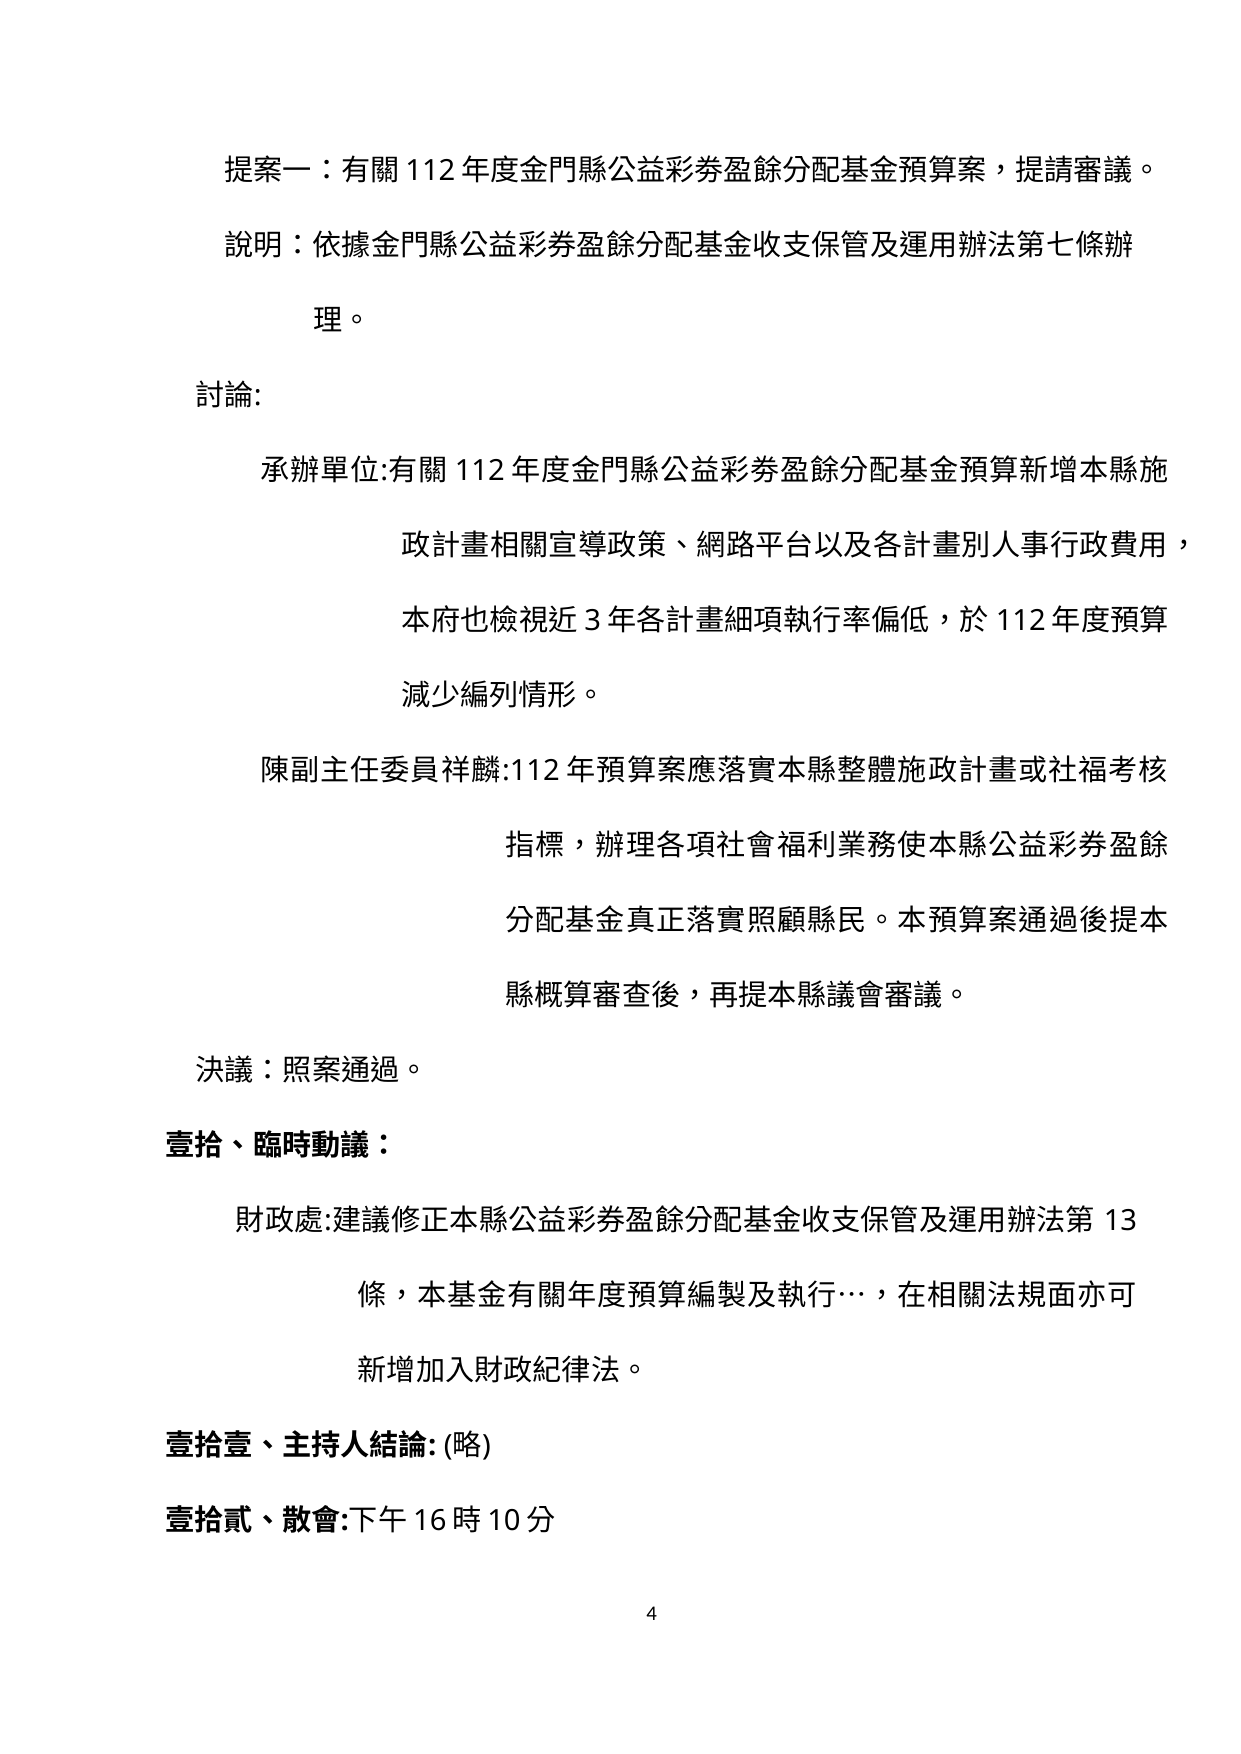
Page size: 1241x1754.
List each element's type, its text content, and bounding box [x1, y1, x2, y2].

text 陳副主任委員祥麟:112年預算案應落實本縣整體施政計畫或社福考核指標，辦理各項社會福利業務使本縣公益彩券盈餘分配基金真正落實照顧縣民。本預算案通過後提本縣概算審查後，再提本縣議會審議。 [260, 731, 1169, 1031]
text 討論: [195, 356, 1137, 431]
list 主持人結論: (略) [165, 1406, 1137, 1481]
list 臨時動議： [165, 1106, 1137, 1181]
text 決議：照案通過。 [195, 1031, 1137, 1106]
text 承辦單位:有關112年度金門縣公益彩劵盈餘分配基金預算新增本縣施政計畫相關宣導政策、網路平台以及各計畫別人事行政費用，本府也檢視近3年各計畫細項執行率偏低，於112年度預算減少編列情形。 [260, 431, 1169, 731]
list 散會:下午16時10分 [165, 1481, 1137, 1556]
text 提案一：有關112年度金門縣公益彩劵盈餘分配基金預算案，提請審議。 [224, 131, 1137, 206]
text 說明：依據金門縣公益彩券盈餘分配基金收支保管及運用辦法第七條辦理。 [224, 206, 1137, 356]
text 財政處:建議修正本縣公益彩券盈餘分配基金收支保管及運用辦法第13條，本基金有關年度預算編製及執行…，在相關法規面亦可新增加入財政紀律法。 [212, 1181, 1137, 1406]
